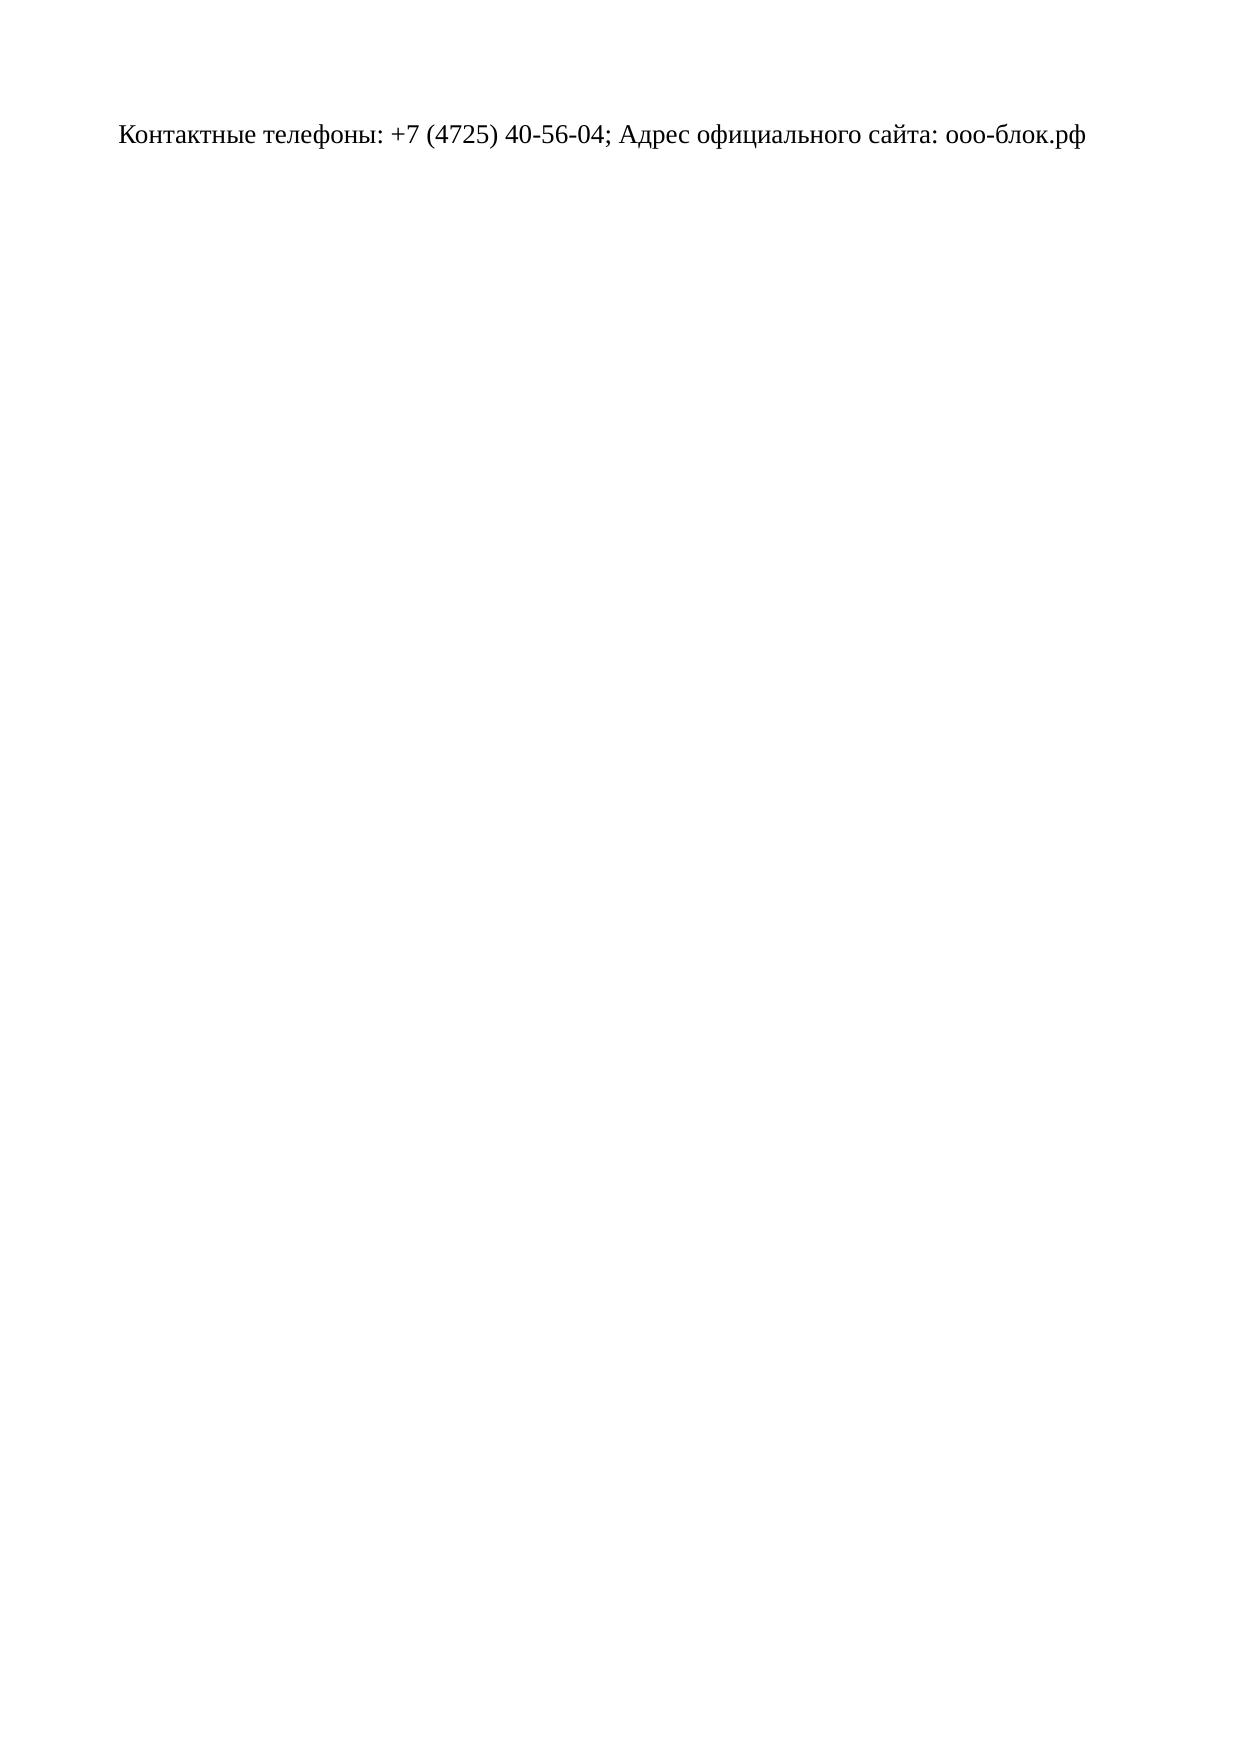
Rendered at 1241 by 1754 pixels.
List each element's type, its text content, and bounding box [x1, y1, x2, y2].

text Контактные телефоны: +7 (4725) 40-56-04; Адрес официального сайта: ооо-блок.рф [118, 118, 1122, 149]
